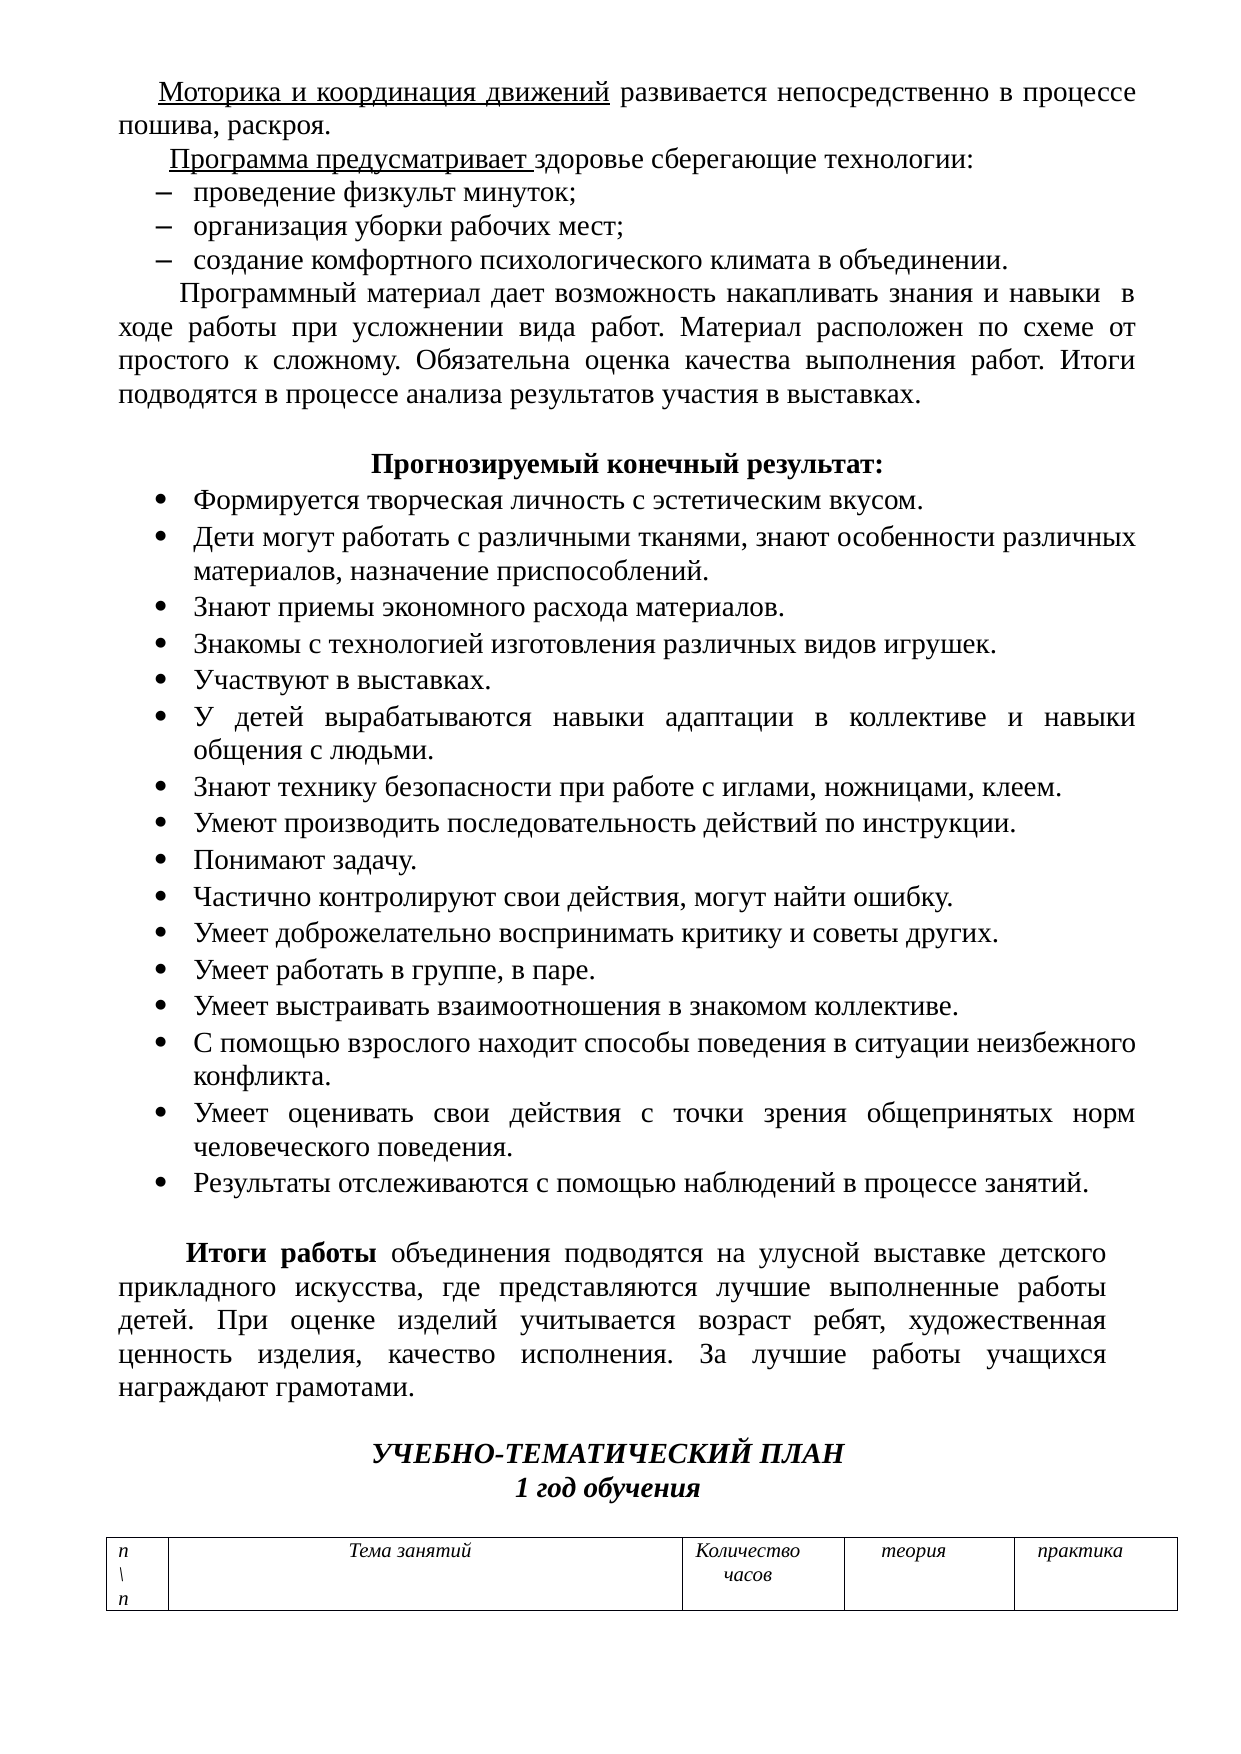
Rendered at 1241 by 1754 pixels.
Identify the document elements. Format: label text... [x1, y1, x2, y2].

list Частично контролируют свои действия, могут найти ошибку. [156, 879, 1137, 912]
text 1 год обучения [118, 1470, 1107, 1503]
text Программный материал дает возможность накапливать знания и навыки в ходе работы при усложнении вида работ. Материал расположен по схеме от простого к сложному. Обязательна оценка качества выполнения работ. Итоги подводятся в процессе анализа результатов участия в выставках. [118, 275, 1137, 409]
table_header практика [1015, 1538, 1177, 1610]
table_header теория [845, 1538, 1014, 1610]
list организация уборки рабочих мест; [156, 208, 1137, 242]
list Умеет выстраивать взаимоотношения в знакомом коллективе. [156, 988, 1137, 1022]
subtitle Прогнозируемый конечный результат: [118, 446, 1137, 479]
table_header Количество часов [683, 1538, 844, 1610]
list Понимают задачу. [156, 842, 1137, 876]
list Знакомы с технологией изготовления различных видов игрушек. [156, 626, 1137, 659]
list Формируется творческая личность с эстетическим вкусом. [156, 482, 1137, 516]
text Программа предусматривает здоровье сберегающие технологии: [118, 141, 1137, 174]
list С помощью взрослого находит способы поведения в ситуации неизбежного конфликта. [156, 1025, 1137, 1092]
list Знают приемы экономного расхода материалов. [156, 589, 1137, 623]
list создание комфортного психологического климата в объединении. [156, 242, 1137, 275]
subtitle УЧЕБНО-ТЕМАТИЧЕСКИЙ ПЛАН [118, 1436, 1107, 1470]
text Моторика и координация движений развивается непосредственно в процессе пошива, раскроя. [118, 74, 1137, 141]
list У детей вырабатываются навыки адаптации в коллективе и навыки общения с людьми. [156, 699, 1137, 766]
table_header Тема занятий [169, 1538, 682, 1610]
text Итоги работы объединения подводятся на улусной выставке детского прикладного искусства, где представляются лучшие выполненные работы детей. При оценке изделий учитывается возраст ребят, художественная ценность изделия, качество исполнения. За лучшие работы учащихся награждают грамотами. [118, 1235, 1107, 1403]
list Умеет доброжелательно воспринимать критику и советы других. [156, 915, 1137, 949]
list Умеет оценивать свои действия с точки зрения общепринятых норм человеческого поведения. [156, 1095, 1137, 1162]
list Умеет работать в группе, в паре. [156, 952, 1137, 985]
list Знают технику безопасности при работе с иглами, ножницами, клеем. [156, 769, 1137, 803]
list Участвуют в выставках. [156, 662, 1137, 696]
list проведение физкульт минуток; [156, 174, 1137, 208]
list Умеют производить последовательность действий по инструкции. [156, 806, 1137, 839]
table_header п\п [107, 1538, 168, 1610]
list Дети могут работать с различными тканями, знают особенности различных материалов, назначение приспособлений. [156, 519, 1137, 586]
list Результаты отслеживаются с помощью наблюдений в процессе занятий. [156, 1165, 1137, 1199]
